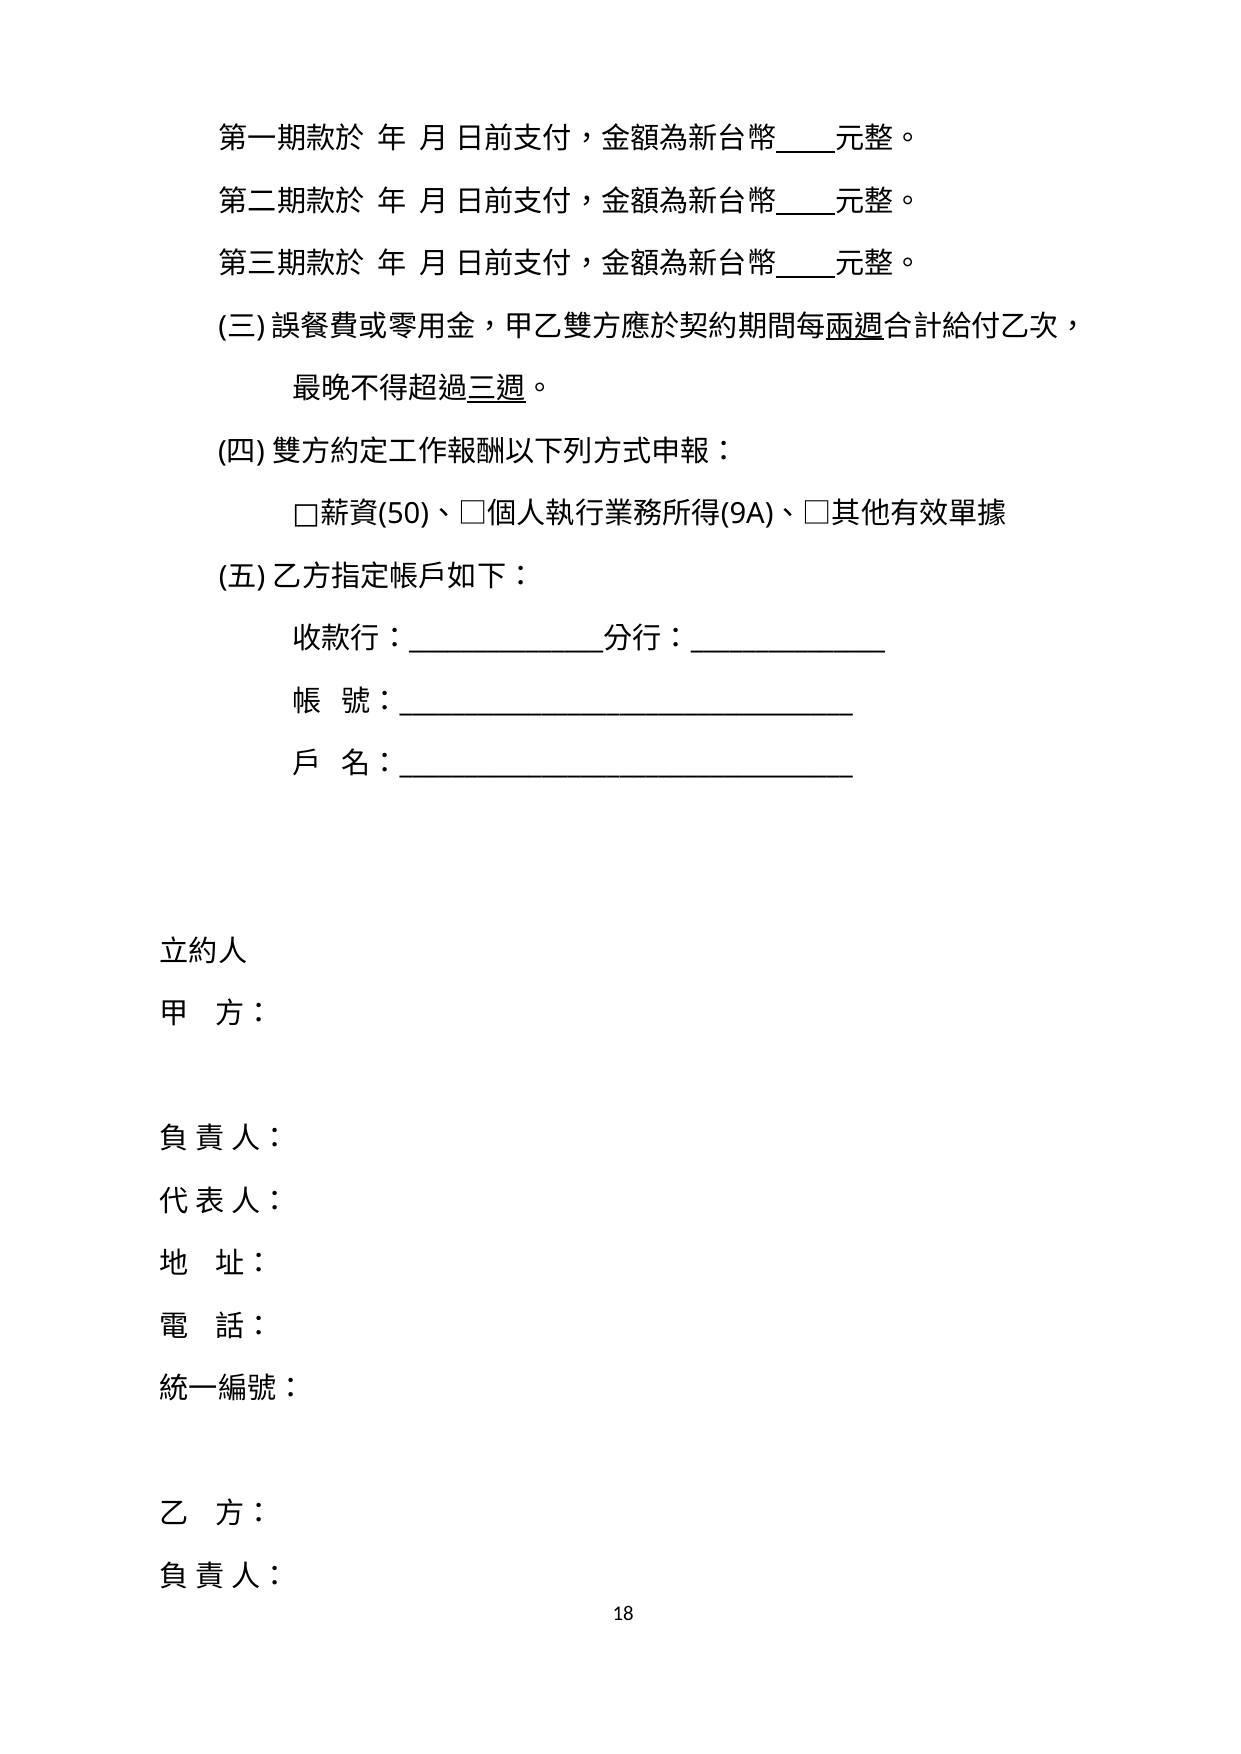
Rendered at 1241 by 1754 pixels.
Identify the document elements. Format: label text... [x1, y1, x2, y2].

text 代 表 人： [159, 1157, 1087, 1219]
text 電 話： [159, 1282, 1087, 1344]
text 第三期款於 年 月 日前支付，金額為新台幣 元整。 [218, 219, 1087, 282]
text □薪資(50)、□個人執行業務所得(9A)、□其他有效單據 [238, 469, 1087, 532]
text 第二期款於 年 月 日前支付，金額為新台幣 元整。 [218, 157, 1087, 219]
text 收款行：_______________分行：_______________ [159, 594, 1087, 657]
text 負 責 人： [159, 1094, 1087, 1157]
text (五) 乙方指定帳戶如下： [218, 532, 1087, 594]
text 地 址： [159, 1219, 1087, 1282]
text 第一期款於 年 月 日前支付，金額為新台幣 元整。 [218, 94, 1087, 157]
text 甲 方： [159, 969, 1087, 1094]
text 負 責 人： [159, 1532, 1087, 1594]
text 統一編號： [159, 1344, 1087, 1407]
text (四) 雙方約定工作報酬以下列方式申報： [159, 407, 1087, 469]
text 戶 名：___________________________________ [159, 719, 1087, 844]
text (三) 誤餐費或零用金，甲乙雙方應於契約期間每兩週合計給付乙次，最晚不得超過三週。 [218, 282, 1087, 407]
text 乙 方： [159, 1469, 1087, 1532]
text 帳 號：___________________________________ [159, 657, 1087, 719]
text 立約人 [159, 907, 1087, 969]
